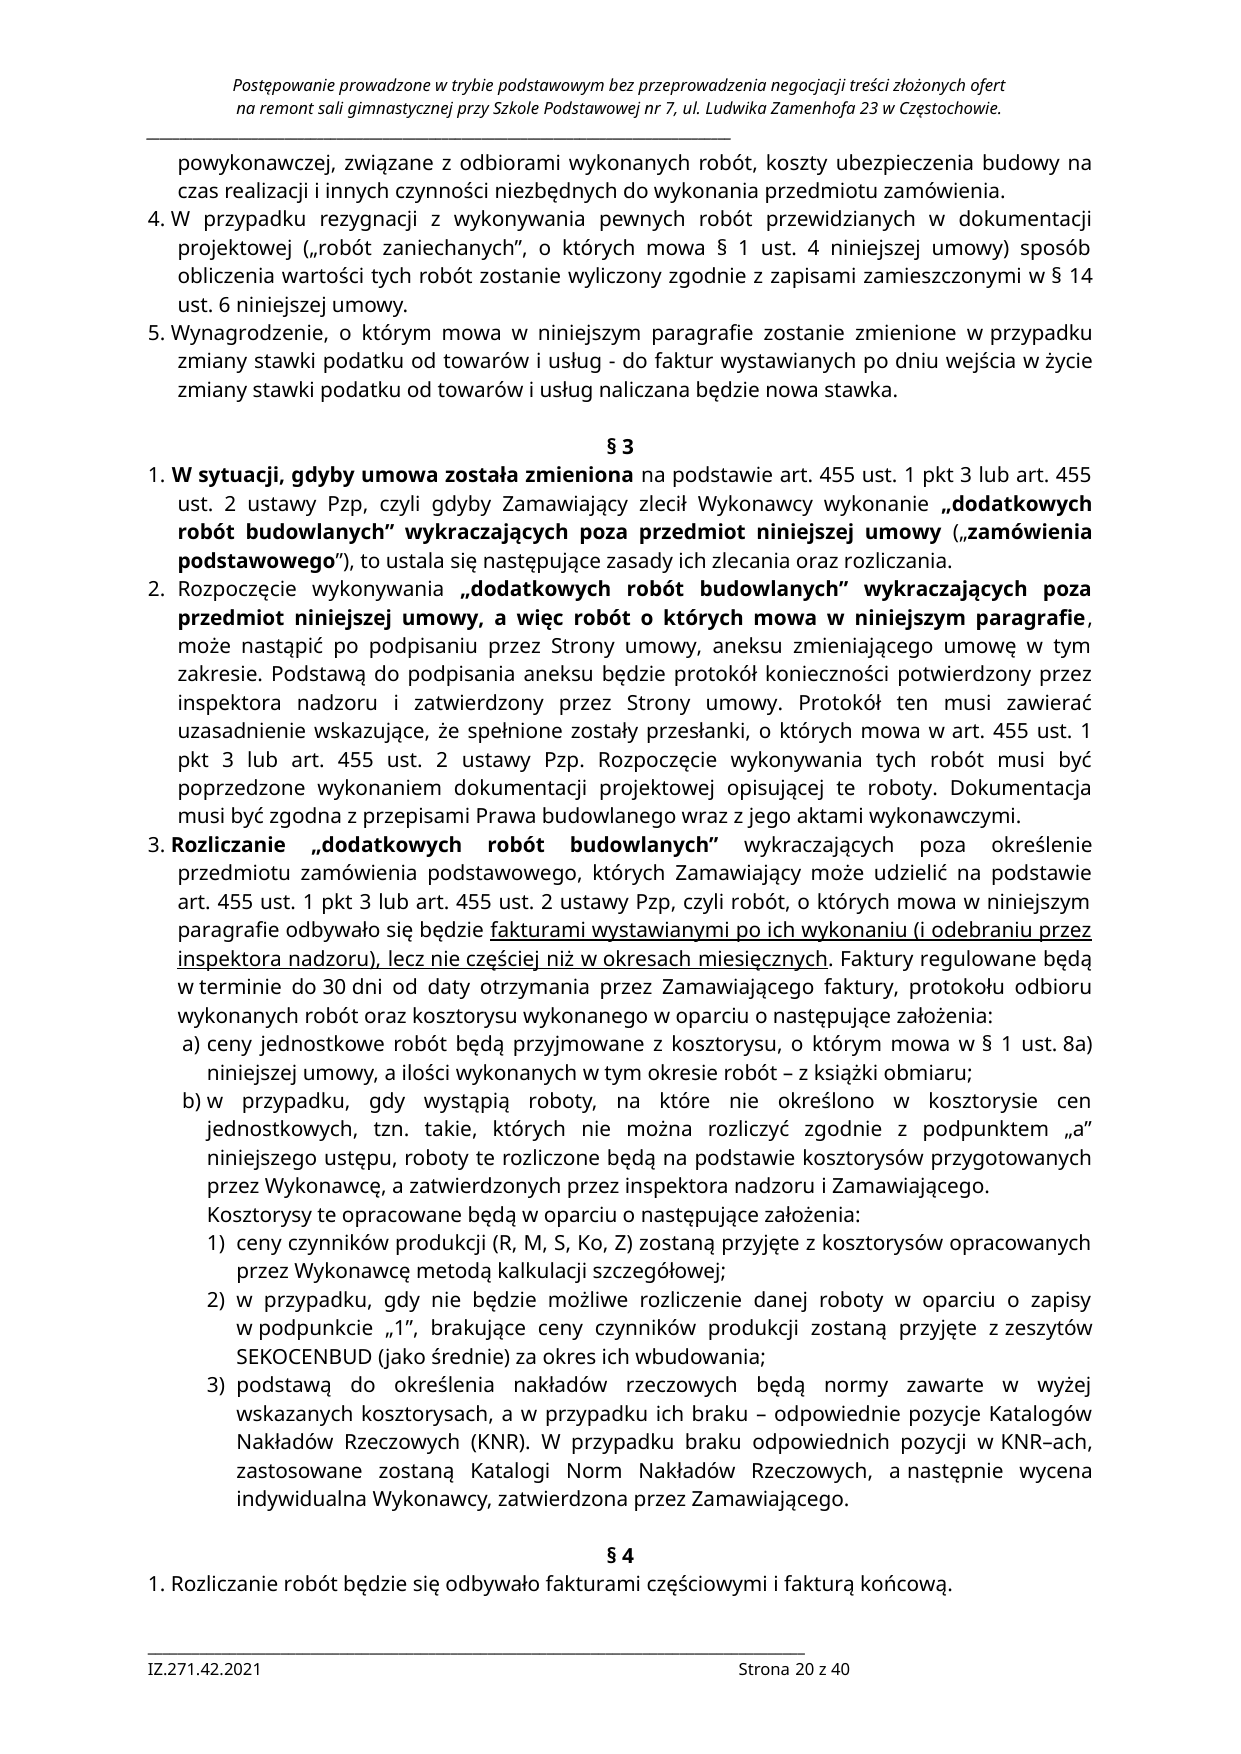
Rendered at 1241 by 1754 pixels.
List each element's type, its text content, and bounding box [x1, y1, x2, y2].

text 5. Wynagrodzenie, o którym mowa w niniejszym paragrafie zostanie zmienione w przypadku zmiany stawki podatku od towarów i usług - do faktur wystawianych po dniu wejścia w życie zmiany stawki podatku od towarów i usług naliczana będzie nowa stawka. [148, 318, 1093, 403]
text powykonawczej, związane z odbiorami wykonanych robót, koszty ubezpieczenia budowy na czas realizacji i innych czynności niezbędnych do wykonania przedmiotu zamówienia. [177, 148, 1093, 204]
text 1) ceny czynników produkcji (R, M, S, Ko, Z) zostaną przyjęte z kosztorysów opracowanych przez Wykonawcę metodą kalkulacji szczegółowej; [207, 1228, 1093, 1285]
text 3) podstawą do określenia nakładów rzeczowych będą normy zawarte w wyżej wskazanych kosztorysach, a w przypadku ich braku – odpowiednie pozycje Katalogów Nakładów Rzeczowych (KNR). W przypadku braku odpowiednich pozycji w KNR–ach, zastosowane zostaną Katalogi Norm Nakładów Rzeczowych, a następnie wycena indywidualna Wykonawcy, zatwierdzona przez Zamawiającego. [207, 1370, 1093, 1513]
text 4. W przypadku rezygnacji z wykonywania pewnych robót przewidzianych w dokumentacji projektowej („robót zaniechanych”, o których mowa § 1 ust. 4 niniejszej umowy) sposób obliczenia wartości tych robót zostanie wyliczony zgodnie z zapisami zamieszczonymi w § 14 ust. 6 niniejszej umowy. [148, 204, 1093, 318]
text 2. Rozpoczęcie wykonywania „dodatkowych robót budowlanych” wykraczających poza przedmiot niniejszej umowy, a więc robót o których mowa w niniejszym paragrafie, może nastąpić po podpisaniu przez Strony umowy, aneksu zmieniającego umowę w tym zakresie. Podstawą do podpisania aneksu będzie protokół konieczności potwierdzony przez inspektora nadzoru i zatwierdzony przez Strony umowy. Protokół ten musi zawierać uzasadnienie wskazujące, że spełnione zostały przesłanki, o których mowa w art. 455 ust. 1 pkt 3 lub art. 455 ust. 2 ustawy Pzp. Rozpoczęcie wykonywania tych robót musi być poprzedzone wykonaniem dokumentacji projektowej opisującej te roboty. Dokumentacja musi być zgodna z przepisami Prawa budowlanego wraz z jego aktami wykonawczymi. [148, 574, 1093, 830]
text b) w przypadku, gdy wystąpią roboty, na które nie określono w kosztorysie cen jednostkowych, tzn. takie, których nie można rozliczyć zgodnie z podpunktem „a” niniejszego ustępu, roboty te rozliczone będą na podstawie kosztorysów przygotowanych przez Wykonawcę, a zatwierdzonych przez inspektora nadzoru i Zamawiającego. [182, 1086, 1093, 1200]
text a) ceny jednostkowe robót będą przyjmowane z kosztorysu, o którym mowa w § 1 ust. 8a) niniejszej umowy, a ilości wykonanych w tym okresie robót – z książki obmiaru; [182, 1029, 1093, 1086]
text § 3 [148, 432, 1093, 460]
text 3. Rozliczanie „dodatkowych robót budowlanych” wykraczających poza określenie przedmiotu zamówienia podstawowego, których Zamawiający może udzielić na podstawie art. 455 ust. 1 pkt 3 lub art. 455 ust. 2 ustawy Pzp, czyli robót, o których mowa w niniejszym paragrafie odbywało się będzie fakturami wystawianymi po ich wykonaniu (i odebraniu przez inspektora nadzoru), lecz nie częściej niż w okresach miesięcznych. Faktury regulowane będą w terminie do 30 dni od daty otrzymania przez Zamawiającego faktury, protokołu odbioru wykonanych robót oraz kosztorysu wykonanego w oparciu o następujące założenia: [148, 830, 1093, 1029]
text 2) w przypadku, gdy nie będzie możliwe rozliczenie danej roboty w oparciu o zapisy w podpunkcie „1”, brakujące ceny czynników produkcji zostaną przyjęte z zeszytów SEKOCENBUD (jako średnie) za okres ich wbudowania; [207, 1285, 1093, 1370]
text 1. W sytuacji, gdyby umowa została zmieniona na podstawie art. 455 ust. 1 pkt 3 lub art. 455 ust. 2 ustawy Pzp, czyli gdyby Zamawiający zlecił Wykonawcy wykonanie „dodatkowych robót budowlanych” wykraczających poza przedmiot niniejszej umowy („zamówienia podstawowego”), to ustala się następujące zasady ich zlecania oraz rozliczania. [148, 460, 1093, 574]
text 1. Rozliczanie robót będzie się odbywało fakturami częściowymi i fakturą końcową. [148, 1569, 1093, 1598]
text § 4 [148, 1541, 1093, 1569]
text Kosztorysy te opracowane będą w oparciu o następujące założenia: [207, 1200, 1093, 1228]
